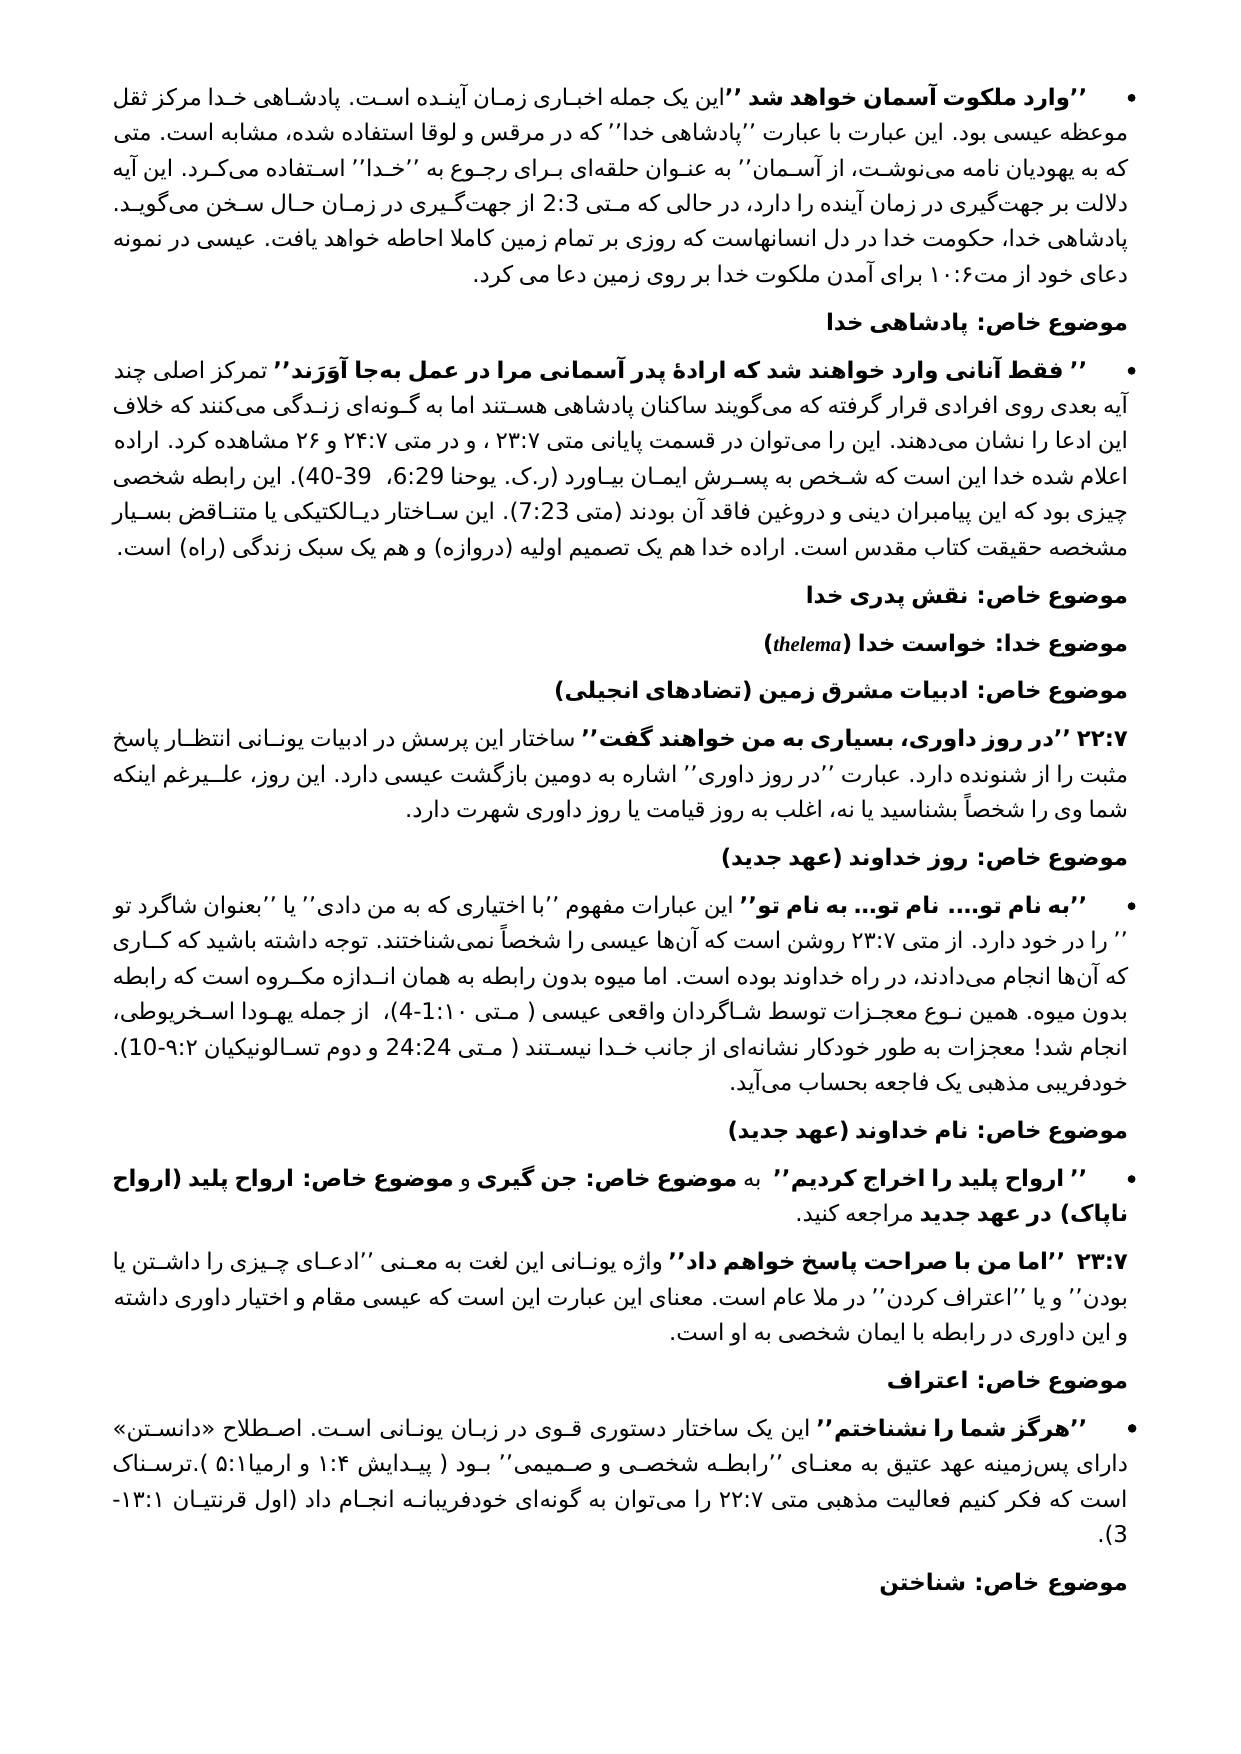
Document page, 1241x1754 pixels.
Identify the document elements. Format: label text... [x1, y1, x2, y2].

text موضوع خاص: اعتراف [112, 1360, 1128, 1396]
list ٬٬ ارواح پلید را اخراج کردیم٬٬ به موضوع خاص: جن گیری و موضوع خاص: ارواح پلید (ارواح ناپاک) در عهد جدید مراجعه کنید. [112, 1158, 1128, 1229]
text موضوع خاص: پادشاهی خدا [112, 302, 1128, 337]
text موضوع خاص: شناختن [112, 1562, 1128, 1598]
list ٬٬هرگز شما را نشناختم٬٬ این یک ساختار دستوری قوی در زبان یونانی است. اصطلاح «دانستن» دارای پس‌زمینه عهد عتیق به معنای ٬٬رابطه شخصی و صمیمی٬٬ بود ( پیدایش ۱:۴ و ارمیا۵:۱ ).ترسناک است که فکر کنیم فعالیت مذهبی متی ۲۲:۷ را می‌توان به گونه‌ای خودفریبانه انجام داد (اول قرنتیان ۱۳:۱-3). [112, 1408, 1128, 1550]
list ٬٬ فقط آنانی وارد خواهند شد که ارادۀ پدر آسمانی مرا در عمل به‌جا آوَرَند٬٬ تمرکز اصلی چند آیه بعدی روی افرادی قرار گرفته که می‌گویند ساکنان پادشاهی هستند اما به گونه‌ای زندگی می‌کنند که خلاف این ادعا را نشان می‌دهند. این را می‌توان در قسمت پایانی متی ۲۳:۷ ، و در متی ۲۴:۷ و ۲۶ مشاهده کرد. اراده اعلام شده خدا این است که شخص به پسرش ایمان بیاورد (ر.ک. یوحنا 6:29، 39-40). این رابطه شخصی چیزی بود که این پیامبران دینی و دروغین فاقد آن بودند (متی 7:23). این ساختار دیالکتیکی یا متناقض بسیار مشخصه حقیقت کتاب مقدس است. اراده خدا هم یک تصمیم اولیه (دروازه) و هم یک سبک زندگی (راه) است. [112, 350, 1128, 562]
text موضوع خاص: نقش پدری خدا [112, 575, 1128, 610]
text موضوع خدا: خواست خدا (thelema) [112, 623, 1128, 658]
list ٬٬به نام تو…. نام تو… به نام تو٬٬ این عبارات مفهوم ٬٬با اختیاری که به من دادی٬٬ یا ٬٬بعنوان شاگرد تو٬٬ را در خود دارد. از متی ۲۳:۷ روشن است که آن‌ها عیسی را شخصاً نمی‌شناختند. توجه داشته باشید که کاری که آن‌ها انجام می‌دادند، در راه خداوند بوده است. اما میوه بدون رابطه به همان اندازه مکروه است که رابطه بدون میوه. همین نوع معجزات توسط شاگردان واقعی عیسی ( متی 1:۱۰-4)، از جمله یهودا اسخریوطی، انجام شد! معجزات به طور خودکار نشانه‌ای از جانب خدا نیستند ( متی 24:24 و دوم تسالونیکیان ۹:۲-10). خودفریبی مذهبی یک فاجعه بحساب می‌آید. [112, 885, 1128, 1098]
text موضوع خاص: نام خداوند (عهد جدید) [112, 1110, 1128, 1146]
text موضوع خاص: ادبیات مشرق زمین (تضادهای انجیلی) [112, 671, 1128, 706]
text ۲۲:۷ ٬٬در روز داوری، بسیاری به من خواهند گفت٬٬ ساختار این پرسش در ادبیات یونانی انتظار پاسخ مثبت را از شنونده دارد. عبارت ٬٬در روز داوری٬٬ اشاره به دومین بازگشت عیسی دارد. این روز، علیرغم اینکه شما وی را شخصاً بشناسید یا نه، اغلب به روز قیامت یا روز داوری شهرت دارد. [112, 718, 1128, 825]
list ٬٬وارد ملکوت آسمان خواهد شد ٬٬این یک جمله اخباری زمان آینده است. پادشاهی خدا مرکز ثقل موعظه عیسی بود. این عبارت با عبارت ٬٬پادشاهی خدا٬٬ که در مرقس و لوقا استفاده شده، مشابه است. متی که به یهودیان نامه می‌نوشت، از آسمان٬٬ به عنوان حلقه‌ای برای رجوع به ٬٬خدا٬٬ استفاده می‌کرد. این آیه دلالت بر جهت‌گیری در زمان آینده را دارد، در حالی که متی 2:3 از جهت‌گیری در زمان حال سخن می‌گوید. پادشاهی خدا، حكومت خدا در دل انسانهاست كه روزی بر تمام زمين كاملا احاطه خواهد یافت. عیسی در نمونه دعای خود از مت۱۰:۶ برای آمدن ملکوت خدا بر روی زمین دعا می کرد. [112, 77, 1128, 289]
text موضوع خاص: روز خداوند (عهد جدید) [112, 837, 1128, 873]
text ۲۳:۷ ٬٬اما من با صراحت پاسخ خواهم داد٬٬ واژه یونانی این لغت به معنی ٬٬ادعای چیزی را داشتن یا بودن٬٬ و یا ٬٬اعتراف کردن٬٬ در ملا عام است. معنای این عبارت این است که عیسی مقام و اختیار داوری داشته و این داوری در رابطه با ایمان شخصی به او است. [112, 1241, 1128, 1348]
